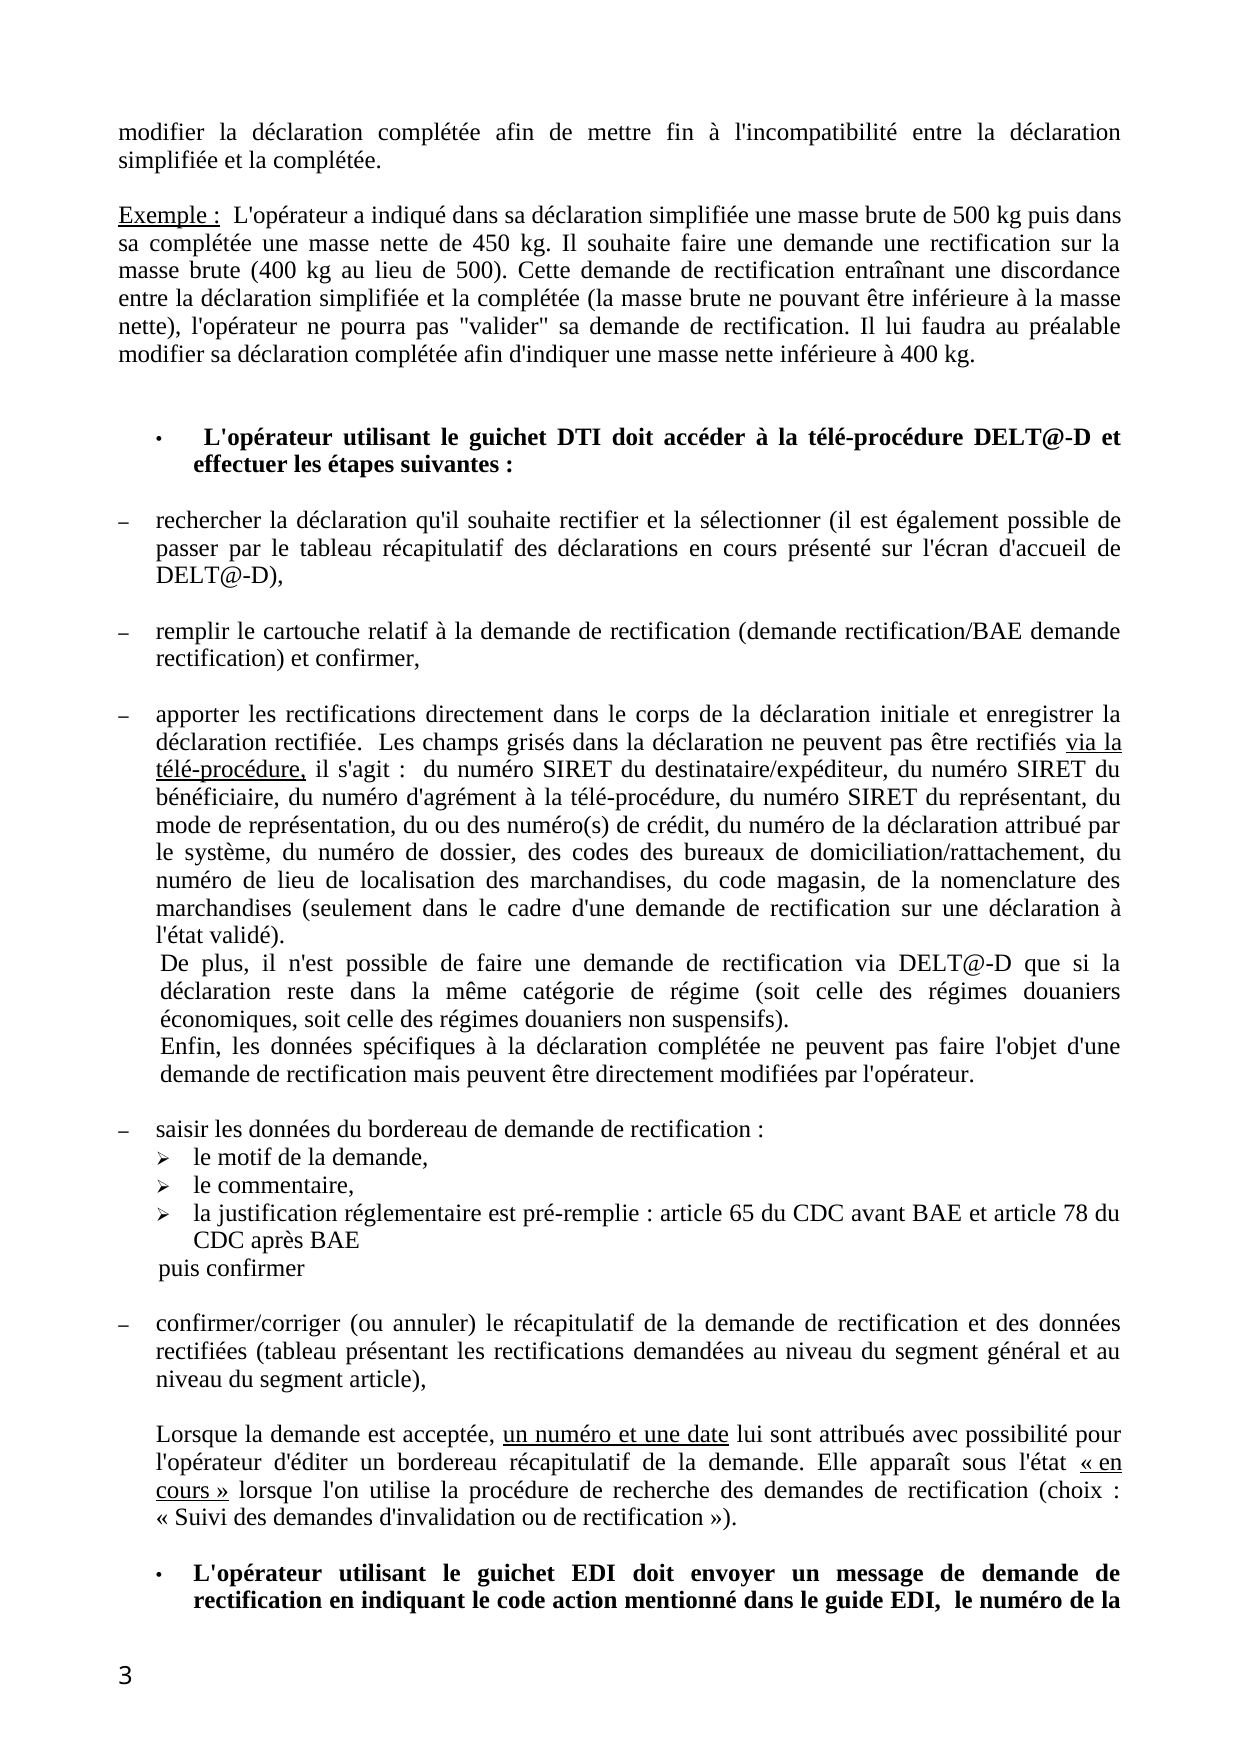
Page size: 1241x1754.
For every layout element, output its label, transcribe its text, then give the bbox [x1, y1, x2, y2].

list rechercher la déclaration qu'il souhaite rectifier et la sélectionner (il est également possible de passer par le tableau récapitulatif des déclarations en cours présenté sur l'écran d'accueil de DELT@-D), [118, 506, 1122, 589]
list L'opérateur utilisant le guichet EDI doit envoyer un message de demande de rectification en indiquant le code action mentionné dans le guide EDI, le numéro de la [156, 1559, 1122, 1614]
list le motif de la demande, [156, 1143, 1122, 1171]
list saisir les données du bordereau de demande de rectification : [118, 1116, 1122, 1143]
text Exemple : L'opérateur a indiqué dans sa déclaration simplifiée une masse brute de 500 kg puis dans sa complétée une masse nette de 450 kg. Il souhaite faire une demande une rectification sur la masse brute (400 kg au lieu de 500). Cette demande de rectification entraînant une discordance entre la déclaration simplifiée et la complétée (la masse brute ne pouvant être inférieure à la masse nette), l'opérateur ne pourra pas "valider" sa demande de rectification. Il lui faudra au préalable modifier sa déclaration complétée afin d'indiquer une masse nette inférieure à 400 kg. [118, 201, 1122, 367]
text De plus, il n'est possible de faire une demande de rectification via DELT@-D que si la déclaration reste dans la même catégorie de régime (soit celle des régimes douaniers économiques, soit celle des régimes douaniers non suspensifs). [160, 949, 1122, 1032]
text puis confirmer [118, 1254, 1122, 1282]
text modifier la déclaration complétée afin de mettre fin à l'incompatibilité entre la déclaration simplifiée et la complétée. [118, 118, 1122, 173]
list L'opérateur utilisant le guichet DTI doit accéder à la télé-procédure DELT@-D et effectuer les étapes suivantes : [156, 423, 1122, 478]
list remplir le cartouche relatif à la demande de rectification (demande rectification/BAE demande rectification) et confirmer, [118, 617, 1122, 672]
list Lorsque la demande est acceptée, un numéro et une date lui sont attribués avec possibilité pour l'opérateur d'éditer un bordereau récapitulatif de la demande. Elle apparaît sous l'état « en cours » lorsque l'on utilise la procédure de recherche des demandes de rectification (choix : « Suivi des demandes d'invalidation ou de rectification »). [118, 1420, 1122, 1531]
list la justification réglementaire est pré-remplie : article 65 du CDC avant BAE et article 78 du CDC après BAE [156, 1199, 1122, 1254]
text Enfin, les données spécifiques à la déclaration complétée ne peuvent pas faire l'objet d'une demande de rectification mais peuvent être directement modifiées par l'opérateur. [160, 1032, 1122, 1088]
list le commentaire, [156, 1171, 1122, 1199]
list confirmer/corriger (ou annuler) le récapitulatif de la demande de rectification et des données rectifiées (tableau présentant les rectifications demandées au niveau du segment général et au niveau du segment article), [118, 1309, 1122, 1393]
list apporter les rectifications directement dans le corps de la déclaration initiale et enregistrer la déclaration rectifiée. Les champs grisés dans la déclaration ne peuvent pas être rectifiés via la télé-procédure, il s'agit : du numéro SIRET du destinataire/expéditeur, du numéro SIRET du bénéficiaire, du numéro d'agrément à la télé-procédure, du numéro SIRET du représentant, du mode de représentation, du ou des numéro(s) de crédit, du numéro de la déclaration attribué par le système, du numéro de dossier, des codes des bureaux de domiciliation/rattachement, du numéro de lieu de localisation des marchandises, du code magasin, de la nomenclature des marchandises (seulement dans le cadre d'une demande de rectification sur une déclaration à l'état validé). [118, 700, 1122, 949]
